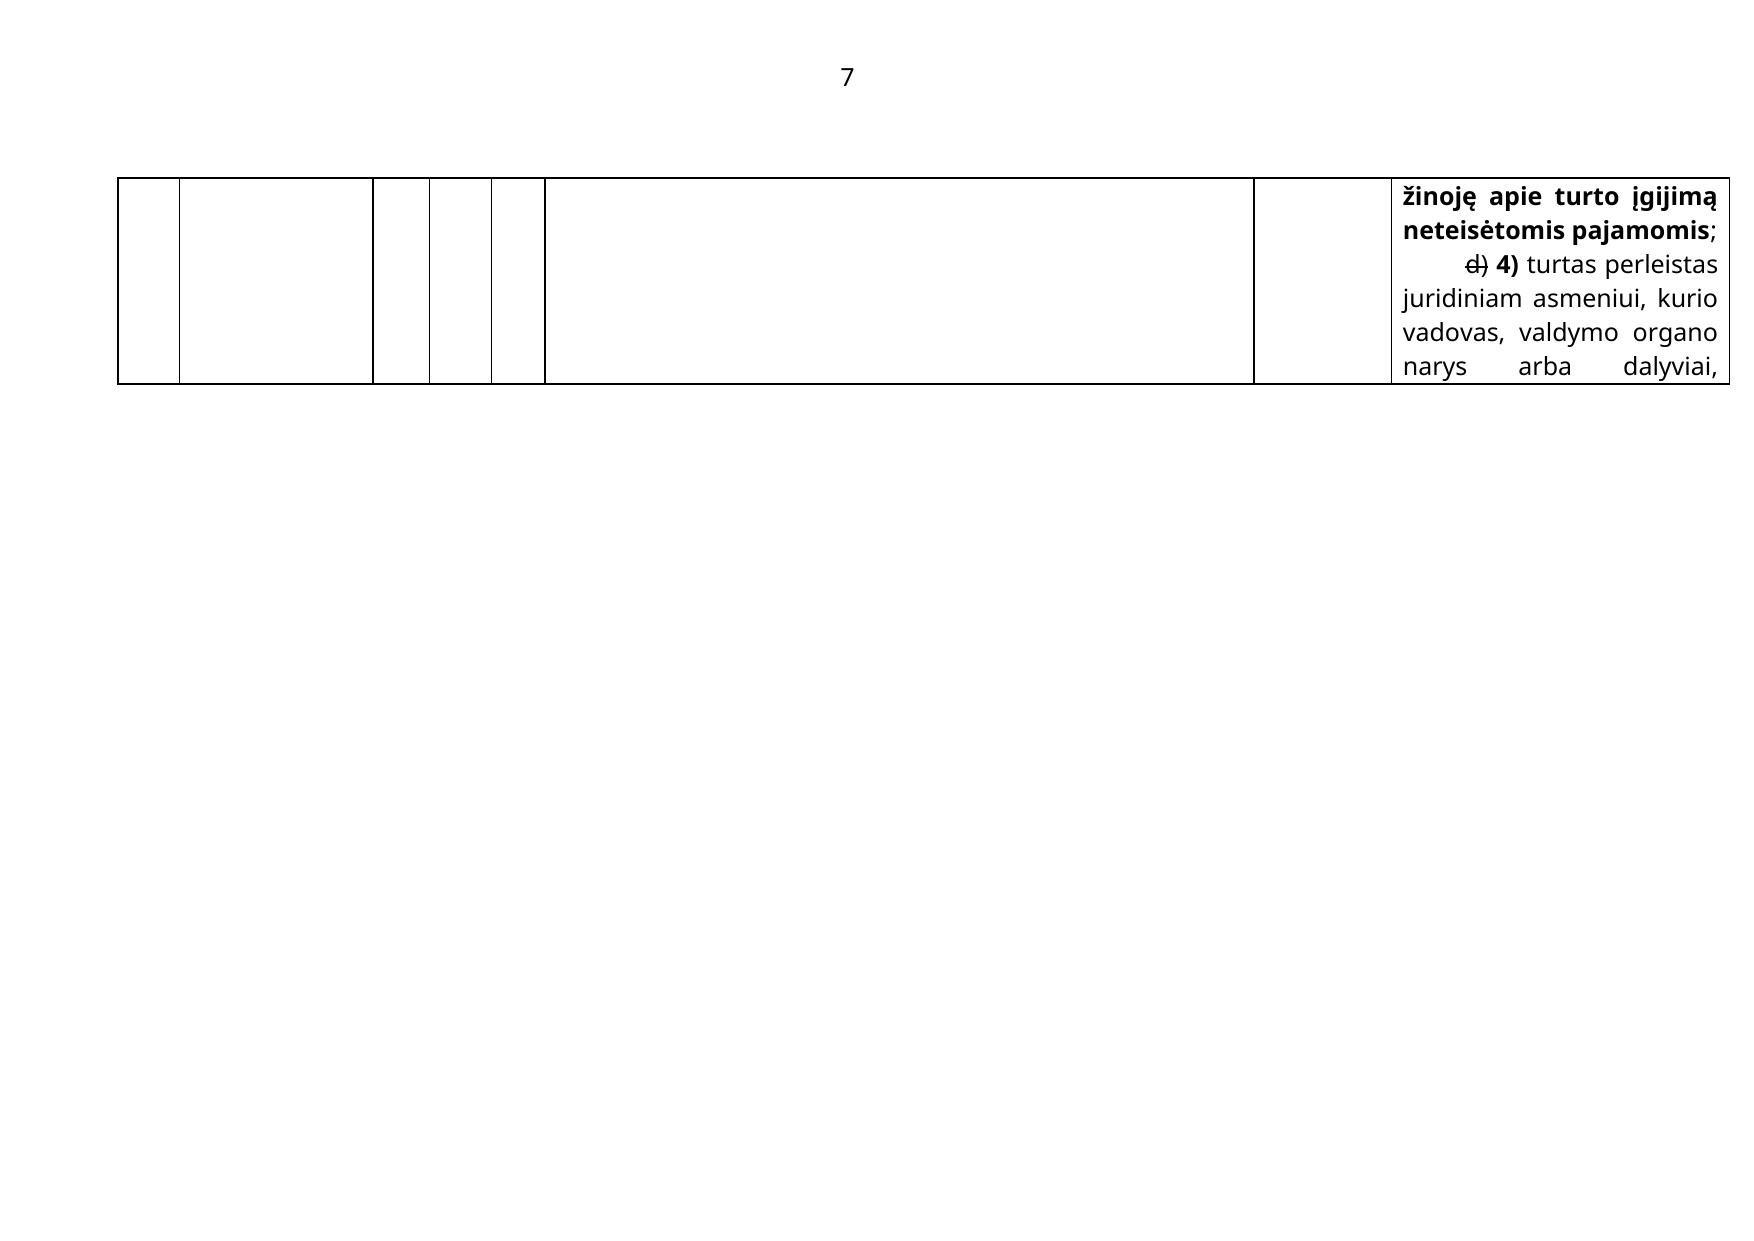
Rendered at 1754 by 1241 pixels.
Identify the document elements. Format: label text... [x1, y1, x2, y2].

table_cell [119, 179, 179, 383]
table_cell [374, 179, 429, 383]
table_cell [430, 179, 491, 383]
table_cell [180, 179, 372, 383]
table_cell [1255, 179, 1391, 383]
table_cell žinoję apie turto įgijimą neteisėtomis pajamomis; d) 4) turtas perleistas juridiniam asmeniui, kurio vadovas, valdymo organo narys arba dalyviai, [1392, 179, 1729, 383]
table_cell [546, 179, 1253, 383]
table_cell [492, 179, 544, 383]
